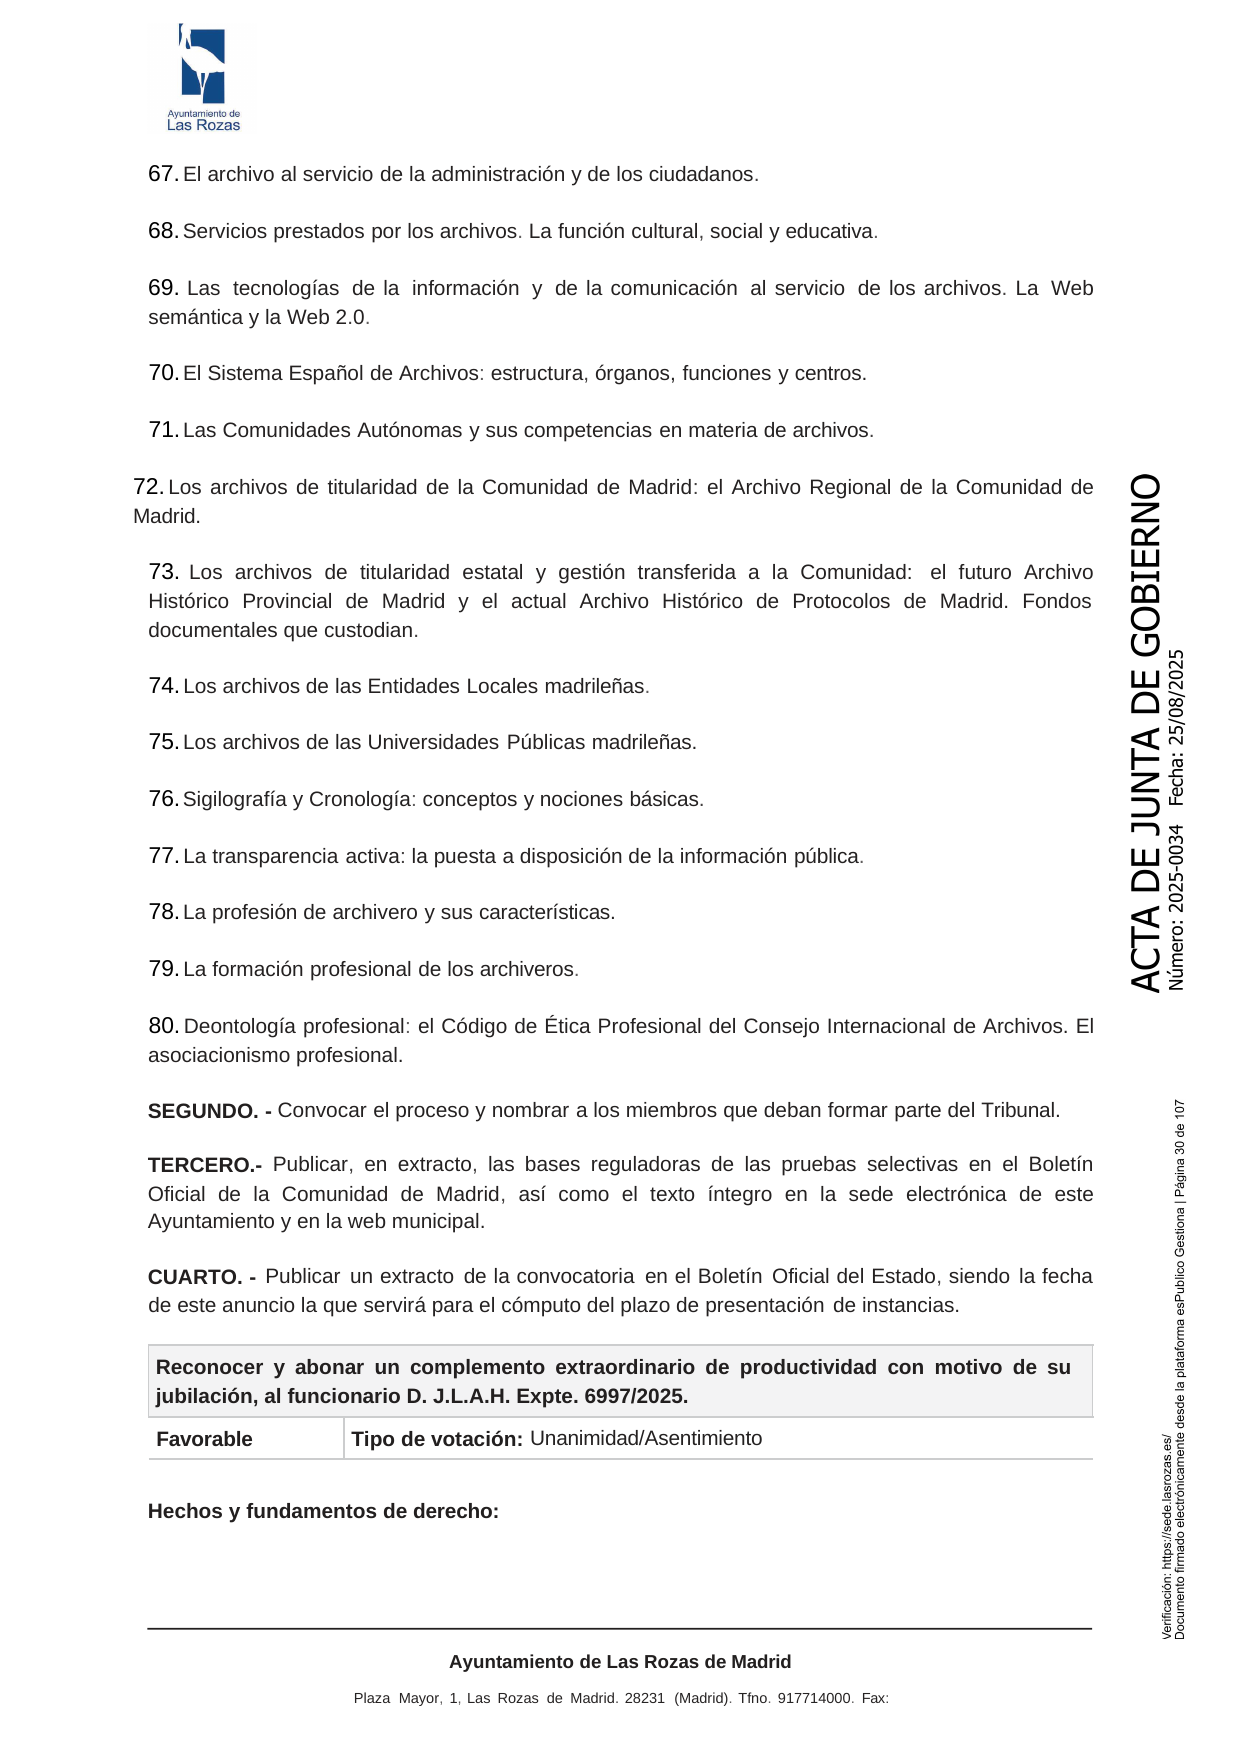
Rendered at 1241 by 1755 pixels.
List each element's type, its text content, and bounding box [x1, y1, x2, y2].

list La profesión de archivero y sus características. [148, 898, 1130, 924]
list El Sistema Español de Archivos: estructura, órganos, funciones y centros. [148, 359, 1196, 386]
table_header Reconocer y abonar un complemento extraordinario de productividad con motivo de su jubilación, al funcionario D. J.L.A.H. Expte. 6997/2025. [149, 1346, 1092, 1416]
list El archivo al servicio de la administración y de los ciudadanos. [148, 160, 1196, 187]
list Los archivos de las Universidades Públicas madrileñas. [148, 728, 1130, 754]
text TERCERO.- Publicar, en extracto, las bases reguladoras de las pruebas selectivas en el Boletín Oficial de la Comunidad de Madrid, así como el texto íntegro en la sede electrónica de este Ayuntamiento y en la web municipal. [148, 1152, 1094, 1233]
list Los archivos de las Entidades Locales madrileñas. [148, 672, 1130, 698]
list Servicios prestados por los archivos. La función cultural, social y educativa. [148, 217, 1196, 244]
list Las Comunidades Autónomas y sus competencias en materia de archivos. [148, 416, 1196, 442]
list Sigilografía y Cronología: conceptos y nociones básicas. [148, 785, 1130, 811]
text SEGUNDO. - Convocar el proceso y nombrar a los miembros que deban formar parte del Tribunal. [148, 1097, 1196, 1123]
list Las tecnologías de la información y de la comunicación al servicio de los archivos. La Web semántica y la Web 2.0. [148, 274, 1094, 329]
list La transparencia activa: la puesta a disposición de la información pública. [148, 842, 1130, 868]
table_cell Favorable [149, 1418, 343, 1458]
list Los archivos de titularidad estatal y gestión transferida a la Comunidad: el futuro Archivo Histórico Provincial de Madrid y el actual Archivo Histórico de Protocolos de Madrid. Fondos documentales que custodian. [148, 558, 1094, 642]
subtitle Hechos y fundamentos de derecho: [148, 1499, 1161, 1523]
list La formación profesional de los archiveros. [148, 954, 1130, 981]
table_cell Tipo de votación: Unanimidad/Asentimiento [345, 1418, 1093, 1458]
list Deontología profesional: el Código de Ética Profesional del Consejo Internacional de Archivos. El asociacionismo profesional. [148, 1012, 1095, 1067]
list Los archivos de titularidad de la Comunidad de Madrid: el Archivo Regional de la Comunidad de Madrid. [133, 473, 1094, 528]
text CUARTO. - Publicar un extracto de la convocatoria en el Boletín Oficial del Estado, siendo la fecha de este anuncio la que servirá para el cómputo del plazo de presentación de instancias. [148, 1264, 1093, 1317]
